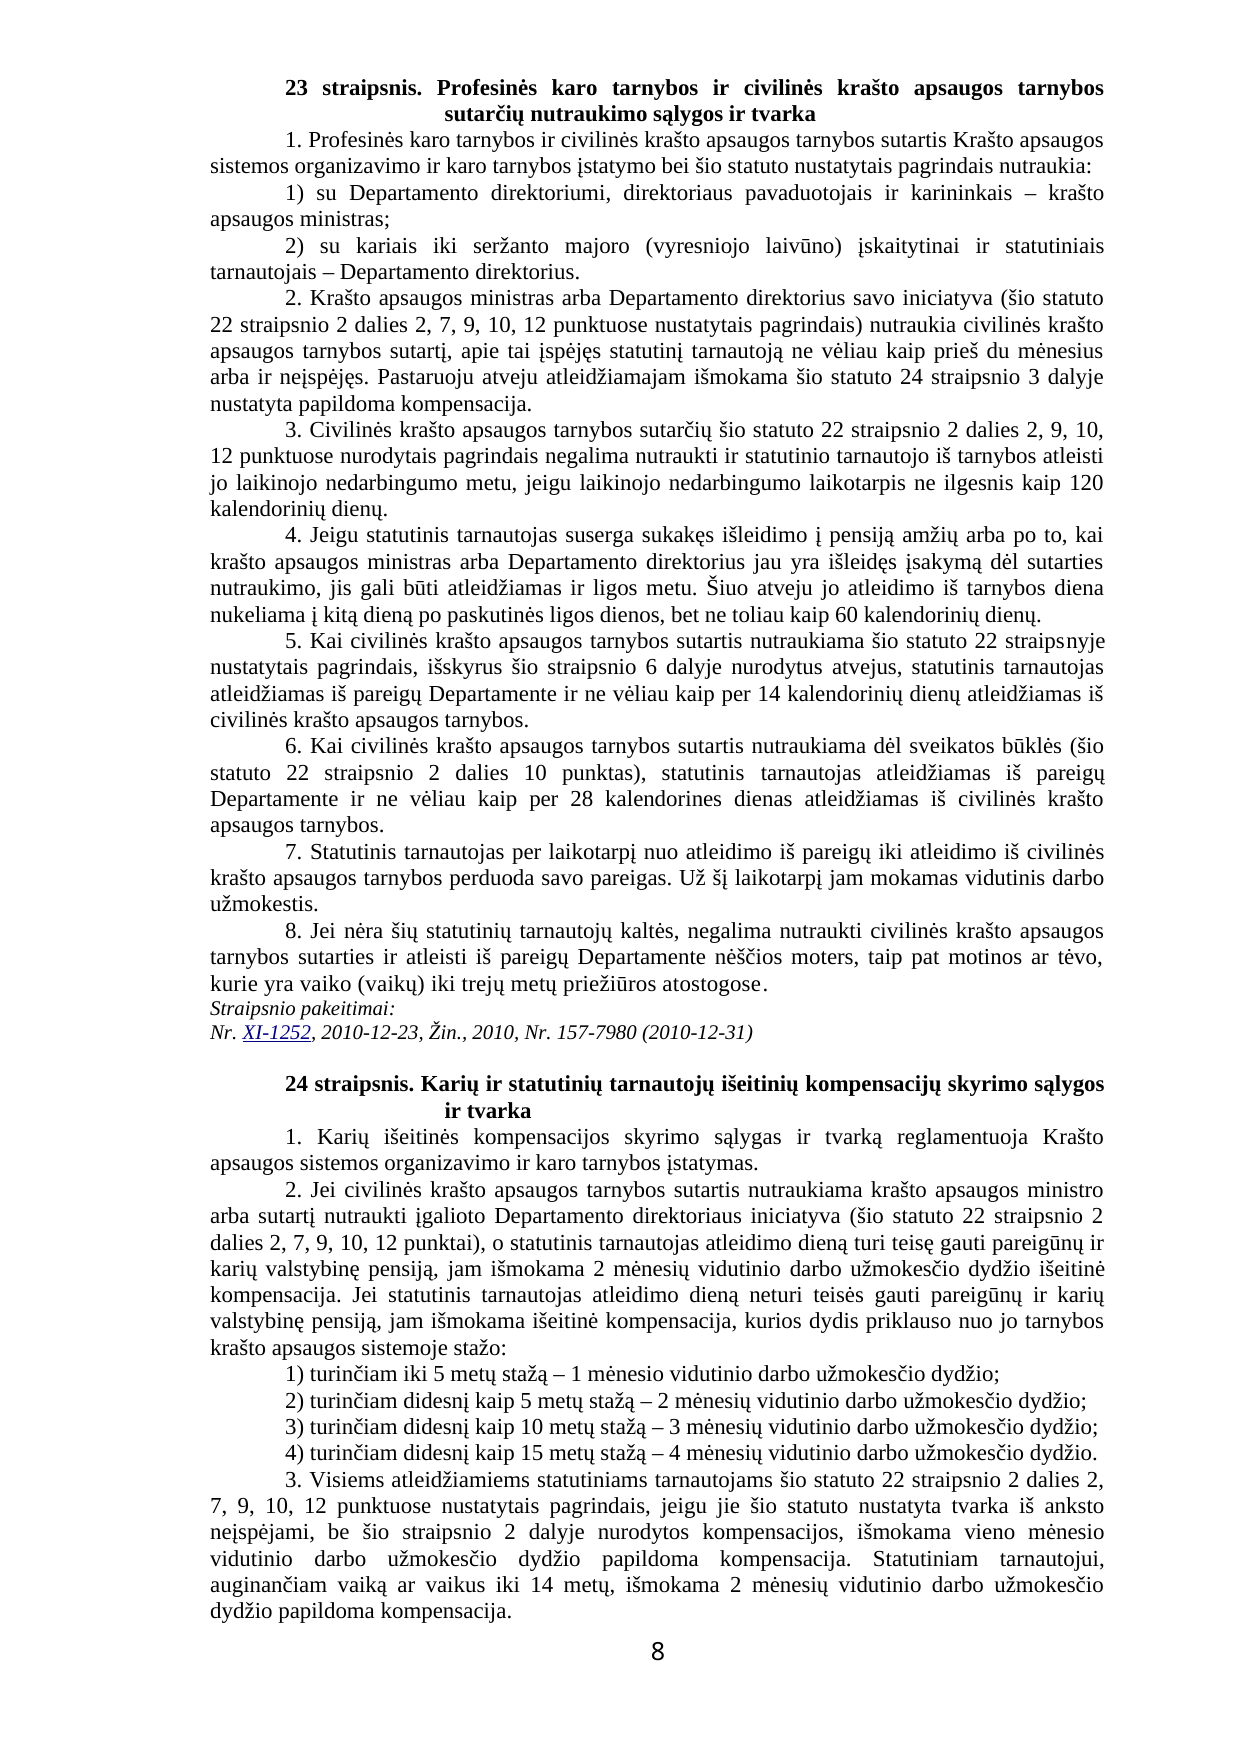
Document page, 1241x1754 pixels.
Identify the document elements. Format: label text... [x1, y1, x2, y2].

text 2. Krašto apsaugos ministras arba Departamento direktorius savo iniciatyva (šio statuto 22 straipsnio 2 dalies 2, 7, 9, 10, 12 punktuose nustatytais pagrindais) nutraukia civilinės krašto apsaugos tarnybos sutartį, apie tai įspėjęs statutinį tarnautoją ne vėliau kaip prieš du mėnesius arba ir neįspėjęs. Pastaruoju atveju atleidžiamajam išmokama šio statuto 24 straipsnio 3 dalyje nustatyta papildoma kompensacija. [210, 284, 1106, 416]
text 4. Jeigu statutinis tarnautojas suserga sukakęs išleidimo į pensiją amžių arba po to, kai krašto apsaugos ministras arba Departamento direktorius jau yra išleidęs įsakymą dėl sutarties nutraukimo, jis gali būti atleidžiamas ir ligos metu. Šiuo atveju jo atleidimo iš tarnybos diena nukeliama į kitą dieną po paskutinės ligos dienos, bet ne toliau kaip 60 kalendorinių dienų. [210, 522, 1106, 627]
text Straipsnio pakeitimai: [210, 996, 1106, 1020]
text 1. Profesinės karo tarnybos ir civilinės krašto apsaugos tarnybos sutartis Krašto apsaugos sistemos organizavimo ir karo tarnybos įstatymo bei šio statuto nustatytais pagrindais nutraukia: [210, 126, 1106, 179]
text 2) turinčiam didesnį kaip 5 metų stažą – 2 mėnesių vidutinio darbo užmokesčio dydžio; [210, 1387, 1106, 1413]
text 8. Jei nėra šių statutinių tarnautojų kaltės, negalima nutraukti civilinės krašto apsaugos tarnybos sutarties ir atleisti iš pareigų Departamente nėščios moters, taip pat motinos ar tėvo, kurie yra vaiko (vaikų) iki trejų metų priežiūros atostogose. [210, 917, 1106, 996]
text 24 straipsnis. Karių ir statutinių tarnautojų išeitinių kompensacijų skyrimo sąlygos ir tvarka [285, 1070, 1106, 1123]
text 2) su kariais iki seržanto majoro (vyresniojo laivūno) įskaitytinai ir statutiniais tarnautojais – Departamento direktorius. [210, 232, 1106, 284]
text 2. Jei civilinės krašto apsaugos tarnybos sutartis nutraukiama krašto apsaugos ministro arba sutartį nutraukti įgalioto Departamento direktoriaus iniciatyva (šio statuto 22 straipsnio 2 dalies 2, 7, 9, 10, 12 punktai), o statutinis tarnautojas atleidimo dieną turi teisę gauti pareigūnų ir karių valstybinę pensiją, jam išmokama 2 mėnesių vidutinio darbo užmokesčio dydžio išeitinė kompensacija. Jei statutinis tarnautojas atleidimo dieną neturi teisės gauti pareigūnų ir karių valstybinę pensiją, jam išmokama išeitinė kompensacija, kurios dydis priklauso nuo jo tarnybos krašto apsaugos sistemoje stažo: [210, 1176, 1106, 1360]
text Nr. XI-1252, 2010-12-23, Žin., 2010, Nr. 157-7980 (2010-12-31) [210, 1020, 1106, 1044]
text 6. Kai civilinės krašto apsaugos tarnybos sutartis nutraukiama dėl sveikatos būklės (šio statuto 22 straipsnio 2 dalies 10 punktas), statutinis tarnautojas atleidžiamas iš pareigų Departamente ir ne vėliau kaip per 28 kalendorines dienas atleidžiamas iš civilinės krašto apsaugos tarnybos. [210, 732, 1106, 838]
text 3. Civilinės krašto apsaugos tarnybos sutarčių šio statuto 22 straipsnio 2 dalies 2, 9, 10, 12 punktuose nurodytais pagrindais negalima nutraukti ir statutinio tarnautojo iš tarnybos atleisti jo laikinojo nedarbingumo metu, jeigu laikinojo nedarbingumo laikotarpis ne ilgesnis kaip 120 kalendorinių dienų. [210, 416, 1106, 522]
text 4) turinčiam didesnį kaip 15 metų stažą – 4 mėnesių vidutinio darbo užmokesčio dydžio. [210, 1439, 1106, 1466]
text 3) turinčiam didesnį kaip 10 metų stažą – 3 mėnesių vidutinio darbo užmokesčio dydžio; [210, 1413, 1106, 1439]
text 5. Kai civilinės krašto apsaugos tarnybos sutartis nutraukiama šio statuto 22 straipsnyje nustatytais pagrindais, išskyrus šio straipsnio 6 dalyje nurodytus atvejus, statutinis tarnautojas atleidžiamas iš pareigų Departamente ir ne vėliau kaip per 14 kalendorinių dienų atleidžiamas iš civilinės krašto apsaugos tarnybos. [210, 627, 1106, 732]
text 1. Karių išeitinės kompensacijos skyrimo sąlygas ir tvarką reglamentuoja Krašto apsaugos sistemos organizavimo ir karo tarnybos įstatymas. [210, 1123, 1106, 1176]
text 1) su Departamento direktoriumi, direktoriaus pavaduotojais ir karininkais – krašto apsaugos ministras; [210, 179, 1106, 232]
text 23 straipsnis. Profesinės karo tarnybos ir civilinės krašto apsaugos tarnybos sutarčių nutraukimo sąlygos ir tvarka [285, 73, 1106, 126]
text 1) turinčiam iki 5 metų stažą – 1 mėnesio vidutinio darbo užmokesčio dydžio; [210, 1360, 1106, 1387]
text 7. Statutinis tarnautojas per laikotarpį nuo atleidimo iš pareigų iki atleidimo iš civilinės krašto apsaugos tarnybos perduoda savo pareigas. Už šį laikotarpį jam mokamas vidutinis darbo užmokestis. [210, 838, 1106, 917]
text 3. Visiems atleidžiamiems statutiniams tarnautojams šio statuto 22 straipsnio 2 dalies 2, 7, 9, 10, 12 punktuose nustatytais pagrindais, jeigu jie šio statuto nustatyta tvarka iš anksto neįspėjami, be šio straipsnio 2 dalyje nurodytos kompensacijos, išmokama vieno mėnesio vidutinio darbo užmokesčio dydžio papildoma kompensacija. Statutiniam tarnautojui, auginančiam vaiką ar vaikus iki 14 metų, išmokama 2 mėnesių vidutinio darbo užmokesčio dydžio papildoma kompensacija. [210, 1466, 1106, 1624]
